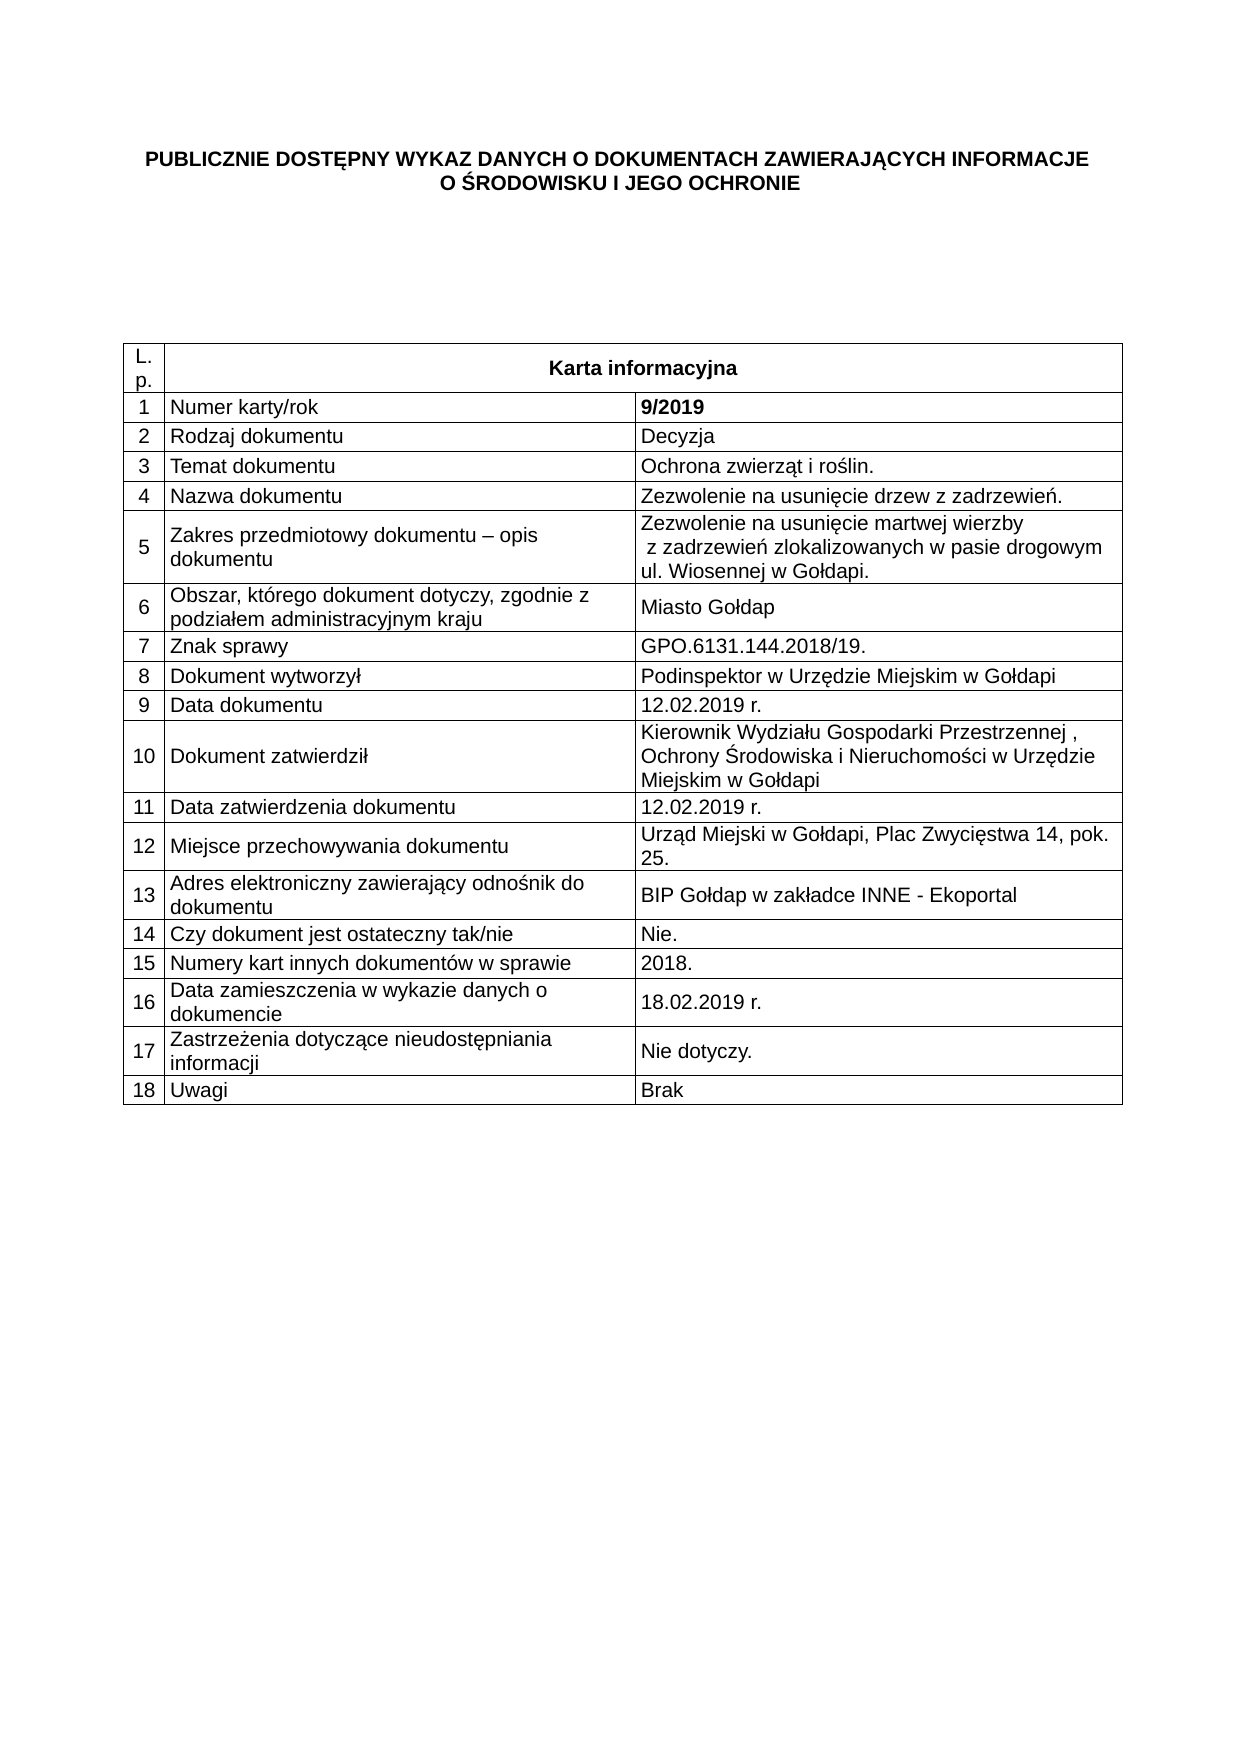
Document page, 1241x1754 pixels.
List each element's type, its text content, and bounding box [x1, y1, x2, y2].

table_cell 18.02.2019 r. [636, 979, 1122, 1026]
table_cell 8 [124, 662, 164, 690]
table_cell 14 [124, 920, 164, 948]
table_cell Nie dotyczy. [636, 1027, 1122, 1074]
table_cell 2018. [636, 949, 1122, 978]
table_cell 13 [124, 871, 164, 918]
table_cell 1 [124, 393, 164, 421]
table_cell Data zamieszczenia w wykazie danych o dokumencie [165, 979, 635, 1026]
table_header Karta informacyjna [165, 344, 1122, 392]
table_cell Dokument zatwierdził [165, 721, 635, 792]
table_cell 11 [124, 793, 164, 822]
table_cell Zastrzeżenia dotyczące nieudostępniania informacji [165, 1027, 635, 1074]
table_cell Nazwa dokumentu [165, 482, 635, 510]
table_header L. p. [124, 344, 164, 392]
table_cell Uwagi [165, 1076, 635, 1104]
table_cell Kierownik Wydziału Gospodarki Przestrzennej , Ochrony Środowiska i Nieruchomości w Urzędzie Miejskim w Gołdapi [636, 721, 1122, 792]
table_cell Zakres przedmiotowy dokumentu – opis dokumentu [165, 511, 635, 582]
table_cell 7 [124, 632, 164, 661]
table_cell Zezwolenie na usunięcie martwej wierzby z zadrzewień zlokalizowanych w pasie drogowym ul. Wiosennej w Gołdapi. [636, 511, 1122, 582]
table_cell Brak [636, 1076, 1122, 1104]
table_cell 12 [124, 823, 164, 870]
table_cell 17 [124, 1027, 164, 1074]
table_cell Decyzja [636, 423, 1122, 451]
table_cell 10 [124, 721, 164, 792]
table_cell Dokument wytworzył [165, 662, 635, 690]
table_cell 2 [124, 423, 164, 451]
table_cell Numery kart innych dokumentów w sprawie [165, 949, 635, 978]
table_cell Rodzaj dokumentu [165, 423, 635, 451]
table_cell 18 [124, 1076, 164, 1104]
table_cell Miejsce przechowywania dokumentu [165, 823, 635, 870]
table_cell Obszar, którego dokument dotyczy, zgodnie z podziałem administracyjnym kraju [165, 584, 635, 631]
table_cell Urząd Miejski w Gołdapi, Plac Zwycięstwa 14, pok. 25. [636, 823, 1122, 870]
table_cell Temat dokumentu [165, 452, 635, 481]
table_cell Adres elektroniczny zawierający odnośnik do dokumentu [165, 871, 635, 918]
table_cell 12.02.2019 r. [636, 691, 1122, 720]
table_cell 12.02.2019 r. [636, 793, 1122, 822]
table_cell Czy dokument jest ostateczny tak/nie [165, 920, 635, 948]
table_cell 16 [124, 979, 164, 1026]
table_cell GPO.6131.144.2018/19. [636, 632, 1122, 661]
table_cell Data zatwierdzenia dokumentu [165, 793, 635, 822]
table_cell Data dokumentu [165, 691, 635, 720]
table_cell 15 [124, 949, 164, 978]
table_cell 9/2019 [636, 393, 1122, 421]
text PUBLICZNIE DOSTĘPNY WYKAZ DANYCH O DOKUMENTACH ZAWIERAJĄCYCH INFORMACJE O ŚRODOWISKU I JEGO OCHRONIE [118, 147, 1122, 195]
table_cell 3 [124, 452, 164, 481]
table_cell BIP Gołdap w zakładce INNE - Ekoportal [636, 871, 1122, 918]
table_cell Zezwolenie na usunięcie drzew z zadrzewień. [636, 482, 1122, 510]
table_cell Ochrona zwierząt i roślin. [636, 452, 1122, 481]
table_cell 4 [124, 482, 164, 510]
table_cell Znak sprawy [165, 632, 635, 661]
table_cell Podinspektor w Urzędzie Miejskim w Gołdapi [636, 662, 1122, 690]
table_cell 6 [124, 584, 164, 631]
table_cell 5 [124, 511, 164, 582]
table_cell Numer karty/rok [165, 393, 635, 421]
table_cell Nie. [636, 920, 1122, 948]
table_cell 9 [124, 691, 164, 720]
table_cell Miasto Gołdap [636, 584, 1122, 631]
